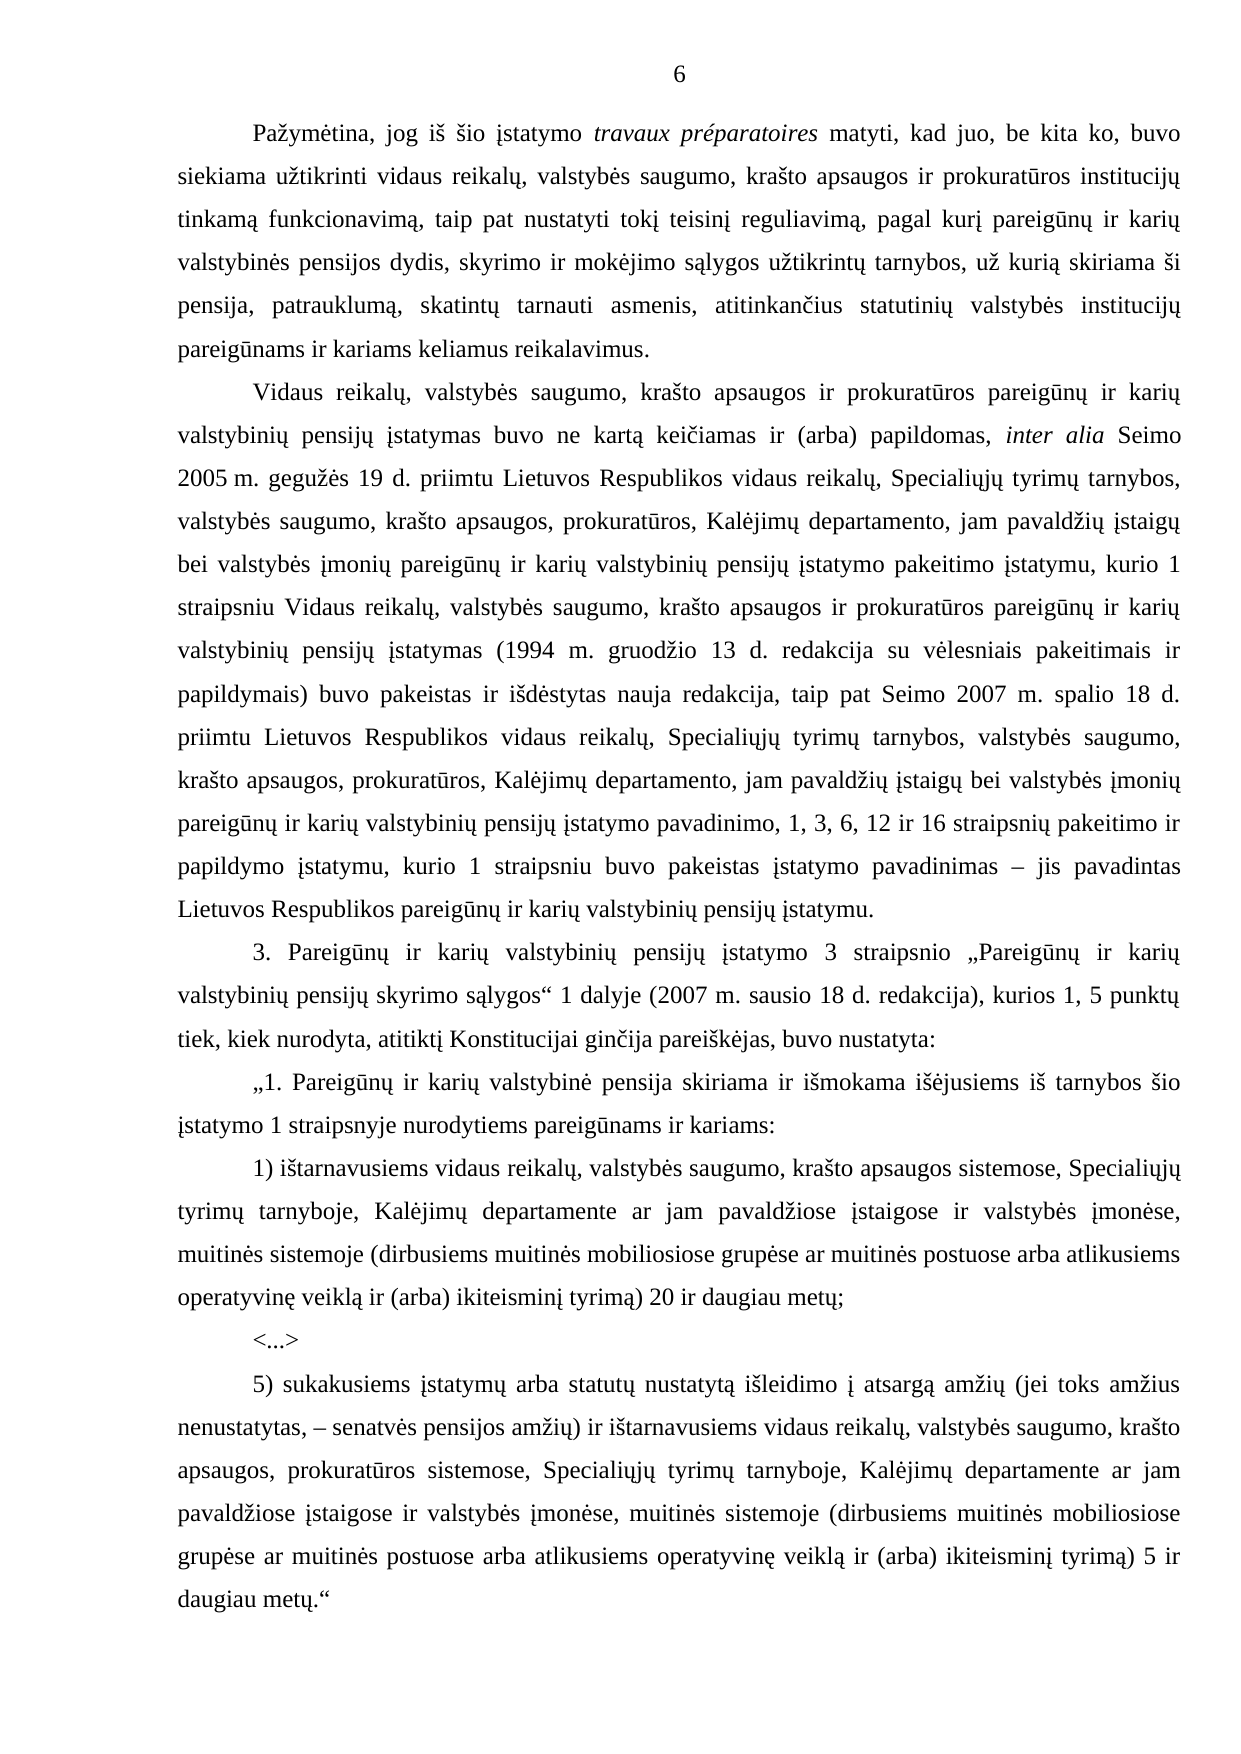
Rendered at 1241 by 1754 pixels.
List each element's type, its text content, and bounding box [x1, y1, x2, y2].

text 3. Pareigūnų ir karių valstybinių pensijų įstatymo 3 straipsnio „Pareigūnų ir karių valstybinių pensijų skyrimo sąlygos“ 1 dalyje (2007 m. sausio 18 d. redakcija), kurios 1, 5 punktų tiek, kiek nurodyta, atitiktį Konstitucijai ginčija pareiškėjas, buvo nustatyta: [177, 937, 1181, 1052]
text „1. Pareigūnų ir karių valstybinė pensija skiriama ir išmokama išėjusiems iš tarnybos šio įstatymo 1 straipsnyje nurodytiems pareigūnams ir kariams: [177, 1067, 1181, 1139]
text <...> [177, 1326, 1181, 1354]
text Vidaus reikalų, valstybės saugumo, krašto apsaugos ir prokuratūros pareigūnų ir karių valstybinių pensijų įstatymas buvo ne kartą keičiamas ir (arba) papildomas, inter alia Seimo 2005 m. gegužės 19 d. priimtu Lietuvos Respublikos vidaus reikalų, Specialiųjų tyrimų tarnybos, valstybės saugumo, krašto apsaugos, prokuratūros, Kalėjimų departamento, jam pavaldžių įstaigų bei valstybės įmonių pareigūnų ir karių valstybinių pensijų įstatymo pakeitimo įstatymu, kurio 1 straipsniu Vidaus reikalų, valstybės saugumo, krašto apsaugos ir prokuratūros pareigūnų ir karių valstybinių pensijų įstatymas (1994 m. gruodžio 13 d. redakcija su vėlesniais pakeitimais ir papildymais) buvo pakeistas ir išdėstytas nauja redakcija, taip pat Seimo 2007 m. spalio 18 d. priimtu Lietuvos Respublikos vidaus reikalų, Specialiųjų tyrimų tarnybos, valstybės saugumo, krašto apsaugos, prokuratūros, Kalėjimų departamento, jam pavaldžių įstaigų bei valstybės įmonių pareigūnų ir karių valstybinių pensijų įstatymo pavadinimo, 1, 3, 6, 12 ir 16 straipsnių pakeitimo ir papildymo įstatymu, kurio 1 straipsniu buvo pakeistas įstatymo pavadinimas – jis pavadintas Lietuvos Respublikos pareigūnų ir karių valstybinių pensijų įstatymu. [177, 377, 1181, 923]
text 5) sukakusiems įstatymų arba statutų nustatytą išleidimo į atsargą amžių (jei toks amžius nenustatytas, – senatvės pensijos amžių) ir ištarnavusiems vidaus reikalų, valstybės saugumo, krašto apsaugos, prokuratūros sistemose, Specialiųjų tyrimų tarnyboje, Kalėjimų departamente ar jam pavaldžiose įstaigose ir valstybės įmonėse, muitinės sistemoje (dirbusiems muitinės mobiliosiose grupėse ar muitinės postuose arba atlikusiems operatyvinę veiklą ir (arba) ikiteisminį tyrimą) 5 ir daugiau metų.“ [177, 1369, 1181, 1613]
text 1) ištarnavusiems vidaus reikalų, valstybės saugumo, krašto apsaugos sistemose, Specialiųjų tyrimų tarnyboje, Kalėjimų departamente ar jam pavaldžiose įstaigose ir valstybės įmonėse, muitinės sistemoje (dirbusiems muitinės mobiliosiose grupėse ar muitinės postuose arba atlikusiems operatyvinę veiklą ir (arba) ikiteisminį tyrimą) 20 ir daugiau metų; [177, 1153, 1181, 1311]
text Pažymėtina, jog iš šio įstatymo travaux préparatoires matyti, kad juo, be kita ko, buvo siekiama užtikrinti vidaus reikalų, valstybės saugumo, krašto apsaugos ir prokuratūros institucijų tinkamą funkcionavimą, taip pat nustatyti tokį teisinį reguliavimą, pagal kurį pareigūnų ir karių valstybinės pensijos dydis, skyrimo ir mokėjimo sąlygos užtikrintų tarnybos, už kurią skiriama ši pensija, patrauklumą, skatintų tarnauti asmenis, atitinkančius statutinių valstybės institucijų pareigūnams ir kariams keliamus reikalavimus. [177, 118, 1181, 362]
